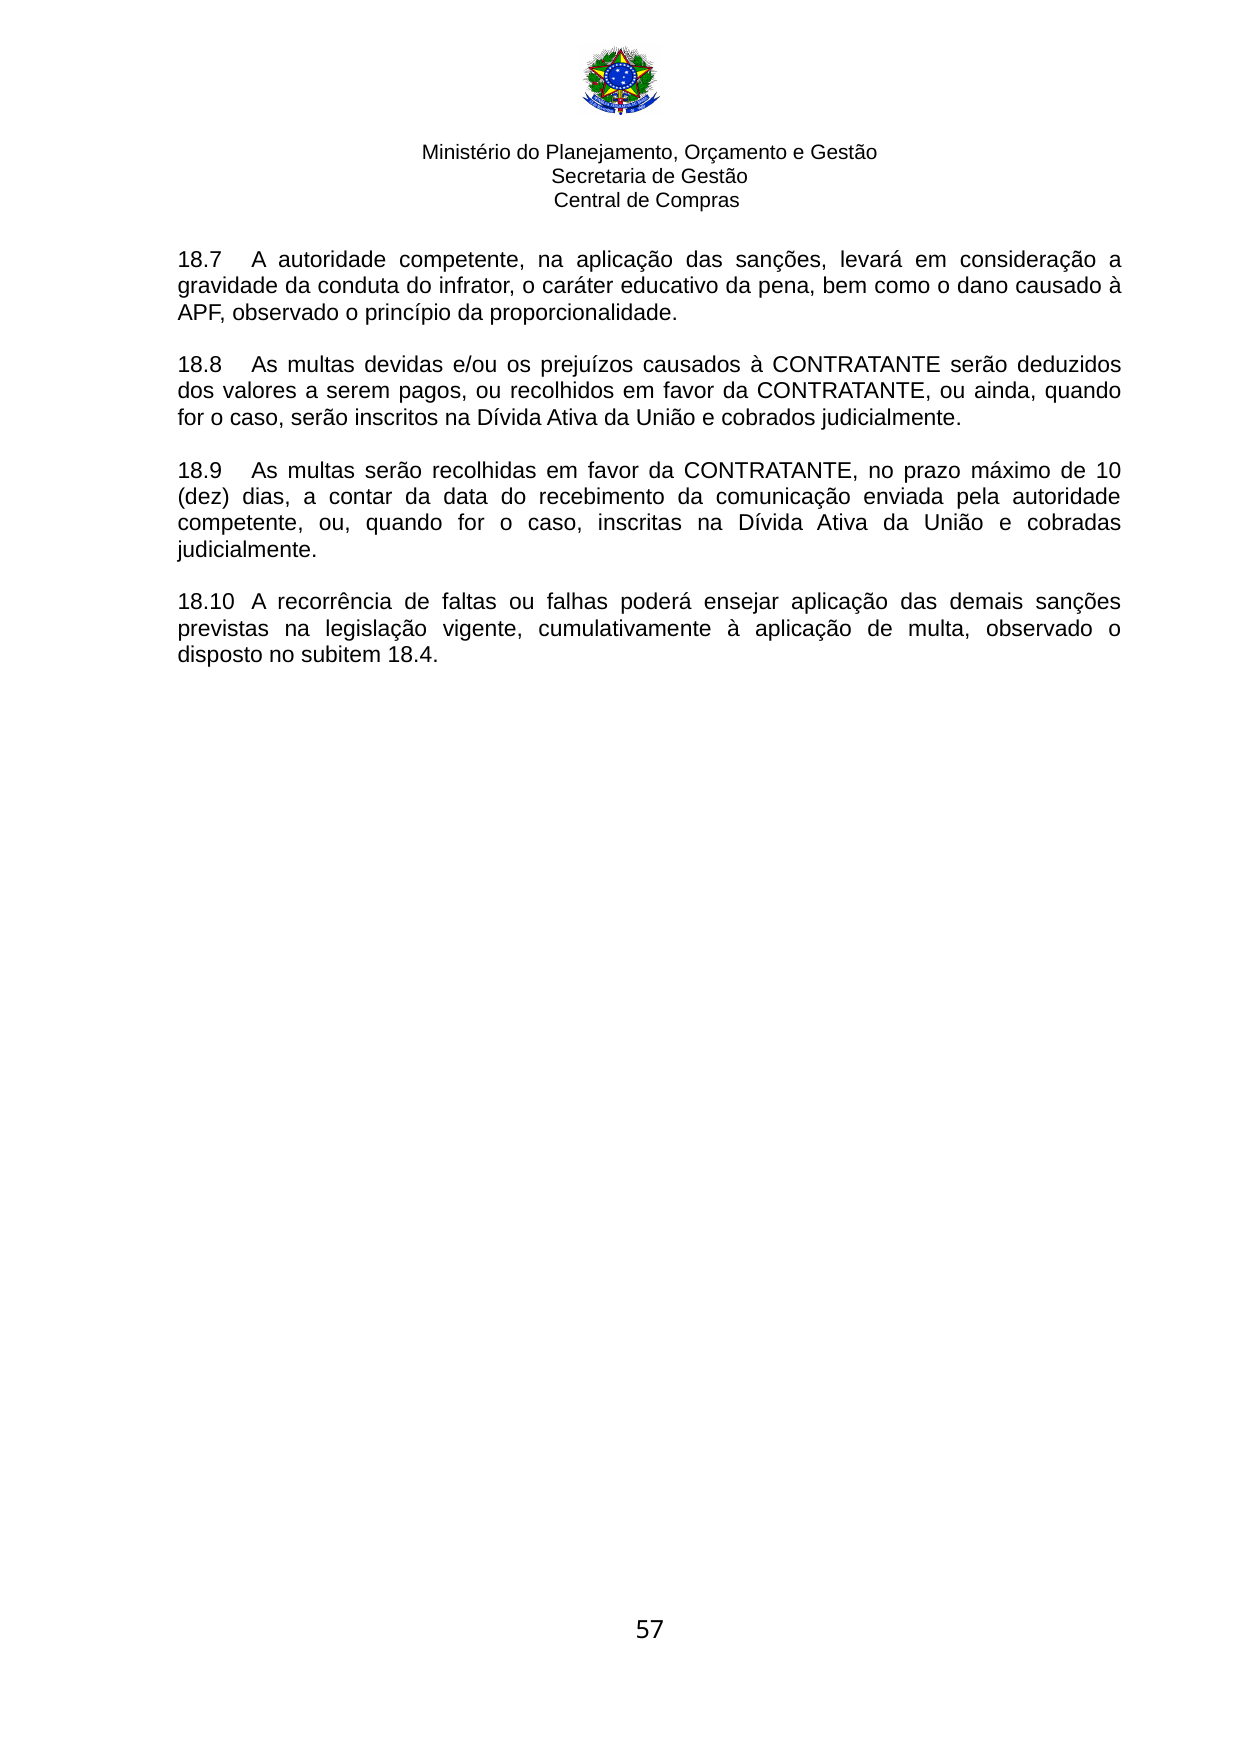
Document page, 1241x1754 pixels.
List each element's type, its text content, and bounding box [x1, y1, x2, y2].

text 18.10 A recorrência de faltas ou falhas poderá ensejar aplicação das demais sanções previstas na legislação vigente, cumulativamente à aplicação de multa, observado o disposto no subitem 18.4. [177, 588, 1122, 667]
text 18.8 As multas devidas e/ou os prejuízos causados à CONTRATANTE serão deduzidos dos valores a serem pagos, ou recolhidos em favor da CONTRATANTE, ou ainda, quando for o caso, serão inscritos na Dívida Ativa da União e cobrados judicialmente. [177, 351, 1122, 430]
text 18.7 A autoridade competente, na aplicação das sanções, levará em consideração a gravidade da conduta do infrator, o caráter educativo da pena, bem como o dano causado à APF, observado o princípio da proporcionalidade. [177, 246, 1122, 325]
picture [578, 44, 662, 116]
text 18.9 As multas serão recolhidas em favor da CONTRATANTE, no prazo máximo de 10 (dez) dias, a contar da data do recebimento da comunicação enviada pela autoridade competente, ou, quando for o caso, inscritas na Dívida Ativa da União e cobradas judicialmente. [177, 457, 1122, 562]
